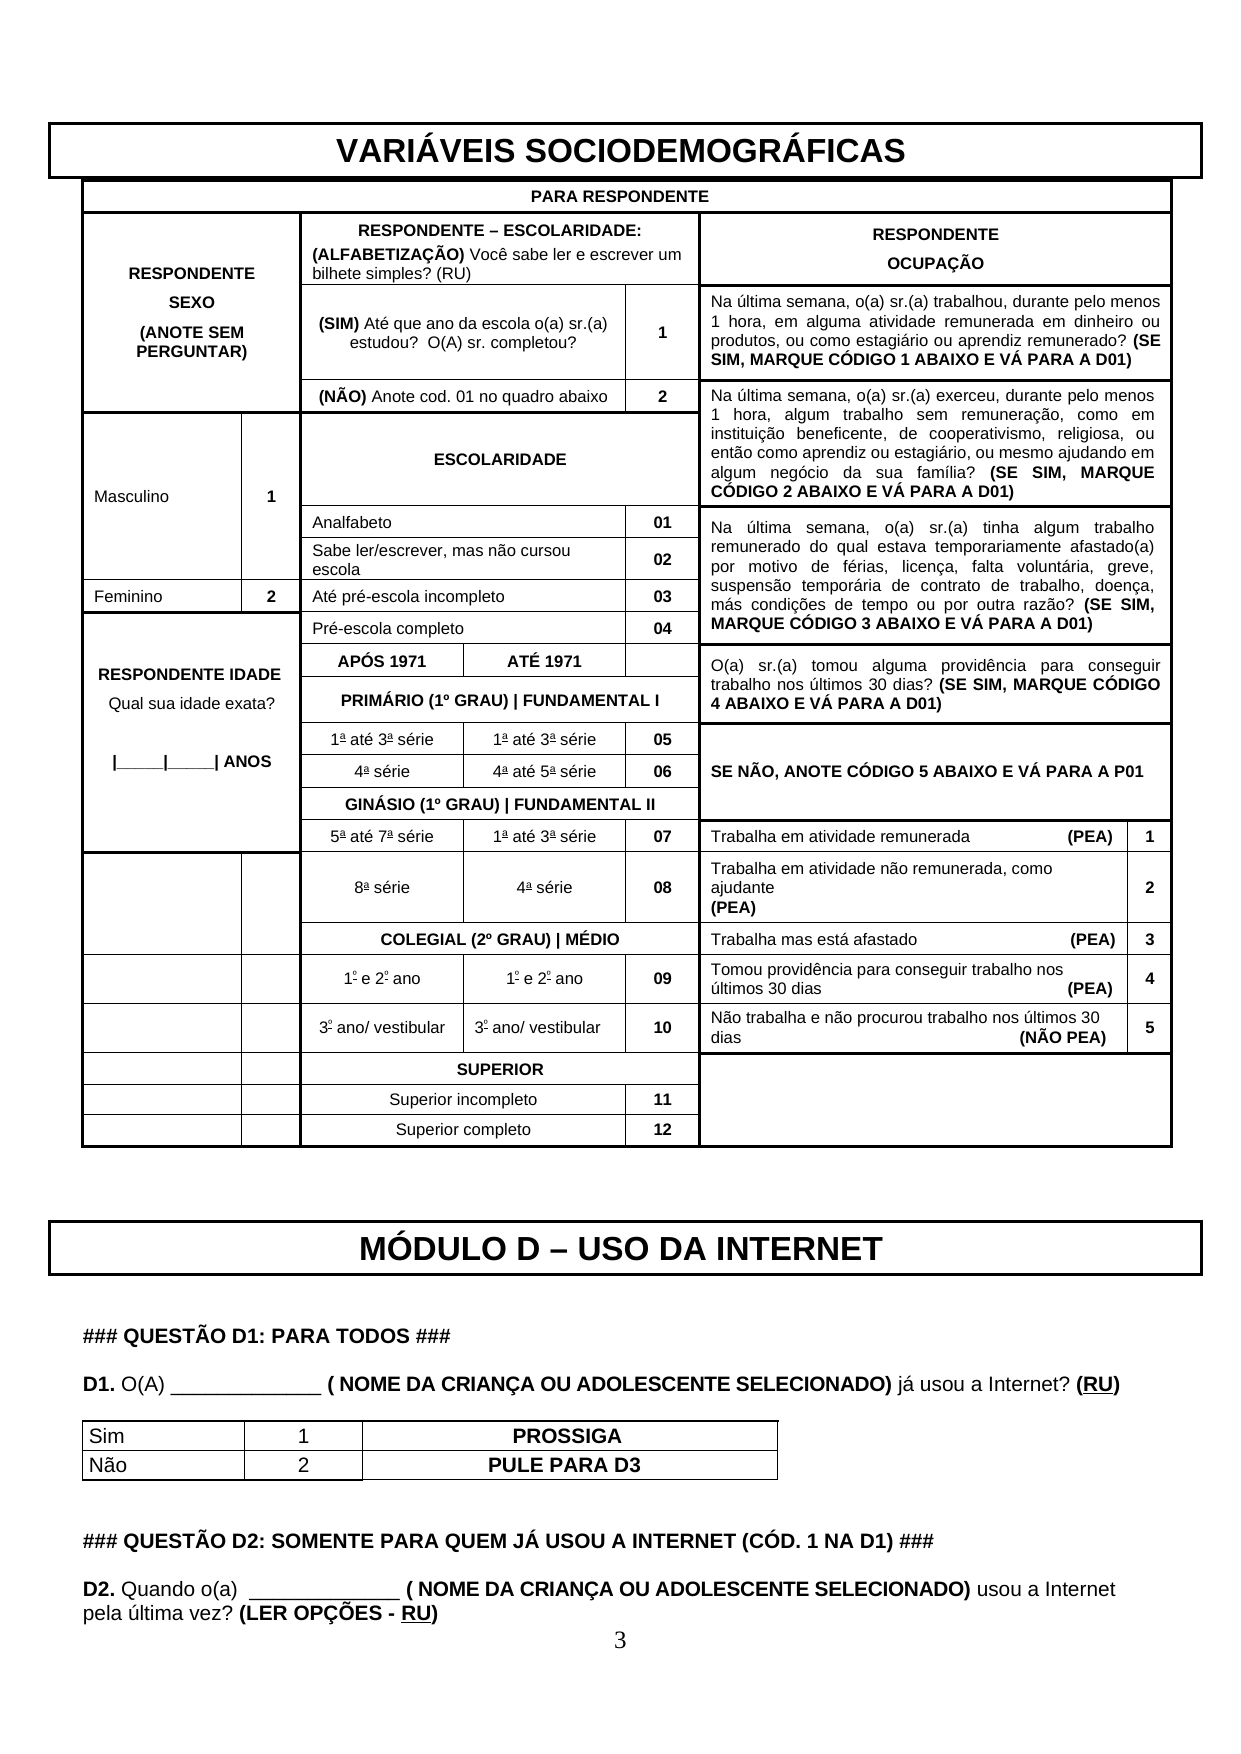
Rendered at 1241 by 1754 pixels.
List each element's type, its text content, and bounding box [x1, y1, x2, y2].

table_cell Superior completo [302, 1115, 625, 1144]
table_cell 08 [626, 852, 698, 922]
text ### QUESTÃO D1: PARA TODOS ### [83, 1324, 1157, 1348]
table_cell [242, 854, 299, 954]
table_cell PULE PARA D3 [363, 1451, 777, 1479]
table_cell SUPERIOR [302, 1053, 698, 1084]
table_cell 12 [626, 1115, 698, 1144]
table_cell [626, 644, 698, 676]
text D2. Quando o(a) _____________ ( NOME DA CRIANÇA OU ADOLESCENTE SELECIONADO) usou a Internet pela última vez? (LER OPÇÕES - RU) [83, 1577, 1157, 1625]
text ### QUESTÃO D2: SOMENTE PARA QUEM JÁ USOU A INTERNET (CÓD. 1 NA D1) ### [83, 1529, 1157, 1553]
table_cell 1a até 3a série [302, 723, 463, 754]
table_cell Trabalha mas está afastado (PEA) [701, 923, 1127, 954]
table_cell 3º ano/ vestibular [302, 1004, 463, 1052]
table_cell 10 [626, 1004, 698, 1052]
table_cell 5 [1128, 1004, 1170, 1052]
table_cell Sabe ler/escrever, mas não cursou escola [302, 538, 625, 579]
table_header 1 [245, 1422, 362, 1450]
table_cell 03 [626, 580, 698, 611]
table_cell [84, 1085, 241, 1113]
table_cell [84, 854, 241, 954]
table_cell Trabalha em atividade não remunerada, como ajudante (PEA) [701, 852, 1127, 922]
table_cell SE NÃO, ANOTE CÓDIGO 5 ABAIXO E VÁ PARA A P01 [701, 725, 1170, 819]
table_cell PRIMÁRIO (1º GRAU) | FUNDAMENTAL I [302, 677, 698, 722]
table_cell Até pré-escola incompleto [302, 580, 625, 611]
table_cell Tomou providência para conseguir trabalho nos últimos 30 dias (PEA) [701, 955, 1127, 1003]
table_cell [701, 1084, 1128, 1113]
table_header PROSSIGA [363, 1422, 777, 1450]
table_cell Não [83, 1451, 244, 1479]
table_cell 1º e 2º ano [302, 955, 463, 1003]
table_cell 2 [242, 580, 299, 611]
table_cell [701, 1055, 1128, 1084]
table_cell Na última semana, o(a) sr.(a) exerceu, durante pelo menos 1 hora, algum trabalho sem remuneração, como em instituição beneficente, de cooperativismo, religiosa, ou então como aprendiz ou estagiário, ou mesmo ajudando em algum negócio da sua família? (SE SIM, MARQUE CÓDIGO 2 ABAIXO E VÁ PARA A D01) [701, 382, 1170, 505]
table_cell RESPONDENTE – ESCOLARIDADE: (ALFABETIZAÇÃO) Você sabe ler e escrever um bilhete simples? (RU) [302, 214, 698, 284]
table_cell 1 [626, 285, 698, 378]
table_cell Não trabalha e não procurou trabalho nos últimos 30 dias (NÃO PEA) [701, 1004, 1127, 1052]
table_cell 1 [1128, 822, 1170, 851]
table_cell 1º e 2º ano [464, 955, 625, 1003]
table_cell [242, 1085, 299, 1113]
table_cell [242, 1053, 299, 1084]
table_cell 4a série [464, 852, 625, 922]
table_cell 4 [1128, 955, 1170, 1003]
table_cell [84, 1115, 241, 1144]
text D1. O(A) _____________ ( NOME DA CRIANÇA OU ADOLESCENTE SELECIONADO) já usou a Internet? (RU) [83, 1372, 1157, 1396]
table_cell ATÉ 1971 [464, 644, 625, 676]
table_cell Analfabeto [302, 506, 625, 537]
table_cell [701, 1114, 1128, 1144]
table_cell Masculino [84, 414, 241, 579]
table_cell 01 [626, 506, 698, 537]
table_cell [84, 955, 241, 1003]
table_cell [84, 1004, 241, 1052]
table_cell (NÃO) Anote cod. 01 no quadro abaixo [302, 380, 625, 411]
table_cell 1a até 3a série [464, 820, 625, 851]
table_cell Superior incompleto [302, 1085, 625, 1113]
table_cell RESPONDENTE SEXO (ANOTE SEM PERGUNTAR) [84, 214, 299, 411]
table_cell 8a série [302, 852, 463, 922]
table_cell Na última semana, o(a) sr.(a) tinha algum trabalho remunerado do qual estava temporariamente afastado(a) por motivo de férias, licença, falta voluntária, greve, suspensão temporária de contrato de trabalho, doença, más condições de tempo ou por outra razão? (SE SIM, MARQUE CÓDIGO 3 ABAIXO E VÁ PARA A D01) [701, 508, 1170, 643]
table_cell Feminino [84, 580, 241, 611]
table_cell 05 [626, 723, 698, 754]
table_cell 4a até 5a série [464, 755, 625, 786]
table_cell [1128, 1114, 1170, 1144]
table_cell (SIM) Até que ano da escola o(a) sr.(a) estudou? O(A) sr. completou? [302, 285, 625, 378]
table_cell 1 [242, 414, 299, 579]
table_cell [242, 955, 299, 1003]
table_cell 07 [626, 820, 698, 851]
table_cell 04 [626, 612, 698, 643]
table_header VARIÁVEIS SOCIODEMOGRÁFICAS [51, 125, 1200, 176]
table_cell 4a série [302, 755, 463, 786]
table_cell [242, 1004, 299, 1052]
table_header Sim [83, 1422, 244, 1450]
table_cell 3 [1128, 923, 1170, 954]
table_cell [1128, 1084, 1170, 1113]
table_cell Pré-escola completo [302, 612, 625, 643]
table_cell [84, 1053, 241, 1084]
table_cell 5a até 7a série [302, 820, 463, 851]
table_cell [1128, 1055, 1170, 1084]
table_cell RESPONDENTE OCUPAÇÃO [701, 214, 1170, 284]
table_cell Na última semana, o(a) sr.(a) trabalhou, durante pelo menos 1 hora, em alguma atividade remunerada em dinheiro ou produtos, ou como estagiário ou aprendiz remunerado? (SE SIM, MARQUE CÓDIGO 1 ABAIXO E VÁ PARA A D01) [701, 287, 1170, 378]
table_cell 1a até 3a série [464, 723, 625, 754]
table_cell 09 [626, 955, 698, 1003]
table_cell 02 [626, 538, 698, 579]
table_cell 2 [245, 1451, 362, 1479]
table_cell [242, 1115, 299, 1144]
table_cell 2 [626, 380, 698, 411]
table_cell COLEGIAL (2º GRAU) | MÉDIO [302, 923, 698, 954]
table_cell 06 [626, 755, 698, 786]
table_header MÓDULO D – USO DA INTERNET [51, 1223, 1200, 1273]
table_cell RESPONDENTE IDADE Qual sua idade exata? |_____|_____| anos [84, 614, 299, 851]
table_cell GINÁSIO (1º GRAU) | FUNDAMENTAL II [302, 788, 698, 819]
table_cell 11 [626, 1085, 698, 1113]
table_cell Trabalha em atividade remunerada (PEA) [701, 822, 1127, 851]
table_cell 3º ano/ vestibular [464, 1004, 625, 1052]
table_cell ESCOLARIDADE [302, 414, 698, 505]
table_cell APÓS 1971 [302, 644, 463, 676]
table_header PARA RESPONDENTE [84, 182, 1170, 211]
table_cell 2 [1128, 852, 1170, 922]
table_cell O(a) sr.(a) tomou alguma providência para conseguir trabalho nos últimos 30 dias? (SE SIM, MARQUE CÓDIGO 4 ABAIXO E VÁ PARA A D01) [701, 646, 1170, 722]
